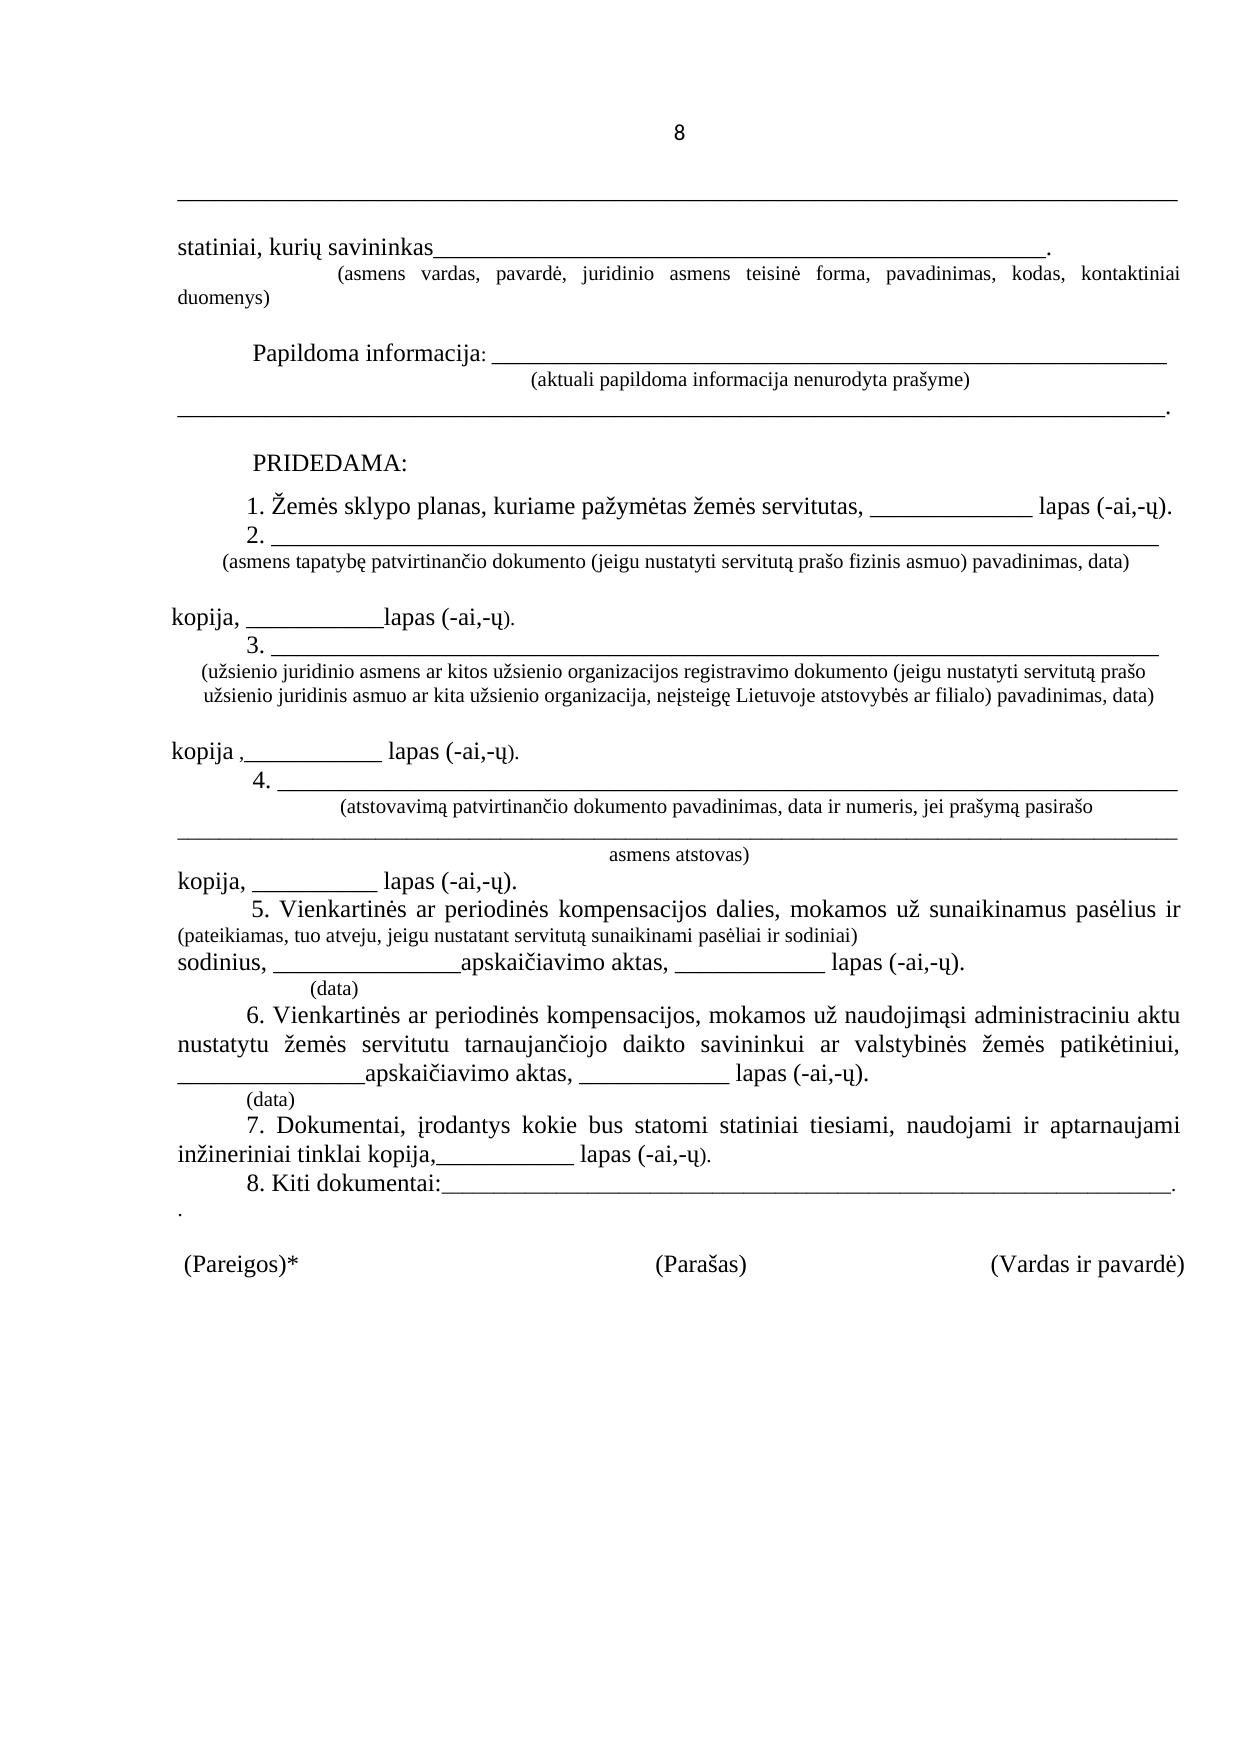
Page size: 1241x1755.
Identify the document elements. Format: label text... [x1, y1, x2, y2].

text 1. Žemės sklypo planas, kuriame pažymėtas žemės servitutas, _____________ lapas (-ai,-ų). [177, 491, 1181, 520]
text 8. Kiti dokumentai:______________________________________________________________________. [177, 1168, 1181, 1197]
text . [177, 1197, 1181, 1221]
text (atstovavimą patvirtinančio dokumento pavadinimas, data ir numeris, jei prašymą pasirašo [177, 794, 1181, 818]
text 4. ________________________________________________________________________ [177, 765, 1181, 794]
text (data) [177, 976, 1181, 1000]
text (asmens tapatybę patvirtinančio dokumento (jeigu nustatyti servitutą prašo fizinis asmuo) pavadinimas, data) [171, 549, 1181, 573]
text _______________________________________________________________________________. [177, 391, 1181, 419]
text sodinius, _______________apskaičiavimo aktas, ____________ lapas (-ai,-ų). [177, 947, 1181, 976]
text ________________________________________________________________________________________________ [177, 818, 1181, 842]
text (data) [177, 1086, 1181, 1111]
text (užsienio juridinio asmens ar kitos užsienio organizacijos registravimo dokumento (jeigu nustatyti servitutą prašo [171, 659, 1181, 683]
text asmens atstovas) [177, 842, 1181, 866]
text 6. Vienkartinės ar periodinės kompensacijos, mokamos už naudojimąsi administraciniu aktu nustatytu žemės servitutu tarnaujančiojo daikto savininkui ar valstybinės žemės patikėtiniui, _______________apskaičiavimo aktas, ____________ lapas (-ai,-ų). [177, 1000, 1181, 1086]
text 3. _______________________________________________________________________ [177, 631, 1181, 659]
text (asmens vardas, pavardė, juridinio asmens teisinė forma, pavadinimas, kodas, kontaktiniai duomenys) [177, 261, 1181, 309]
text ________________________________________________________________________________ [177, 175, 1181, 204]
text 5. Vienkartinės ar periodinės kompensacijos dalies, mokamos už sunaikinamus pasėlius ir (pateikiamas, tuo atveju, jeigu nustatant servitutą sunaikinami pasėliai ir sodiniai) [177, 894, 1181, 947]
text 7. Dokumentai, įrodantys kokie bus statomi statiniai tiesiami, naudojami ir aptarnaujami inžineriniai tinklai kopija,___________ lapas (-ai,-ų). [177, 1111, 1181, 1168]
text PRIDEDAMA: [177, 448, 1181, 477]
text 2. _______________________________________________________________________ [177, 520, 1181, 549]
text kopija, __________ lapas (-ai,-ų). [177, 866, 1181, 894]
text (aktuali papildoma informacija nenurodyta prašyme) [177, 367, 1181, 391]
text kopija, ___________lapas (-ai,-ų). [171, 602, 1181, 631]
text užsienio juridinis asmuo ar kita užsienio organizacija, neįsteigę Lietuvoje atstovybės ar filialo) pavadinimas, data) [177, 683, 1181, 707]
text kopija ,___________ lapas (-ai,-ų). [171, 736, 1181, 765]
text (Pareigos)* (Parašas) (Vardas ir pavardė) [177, 1249, 1190, 1278]
text Papildoma informacija: ______________________________________________________ [177, 338, 1181, 367]
text statiniai, kurių savininkas_________________________________________________. [177, 232, 1181, 261]
